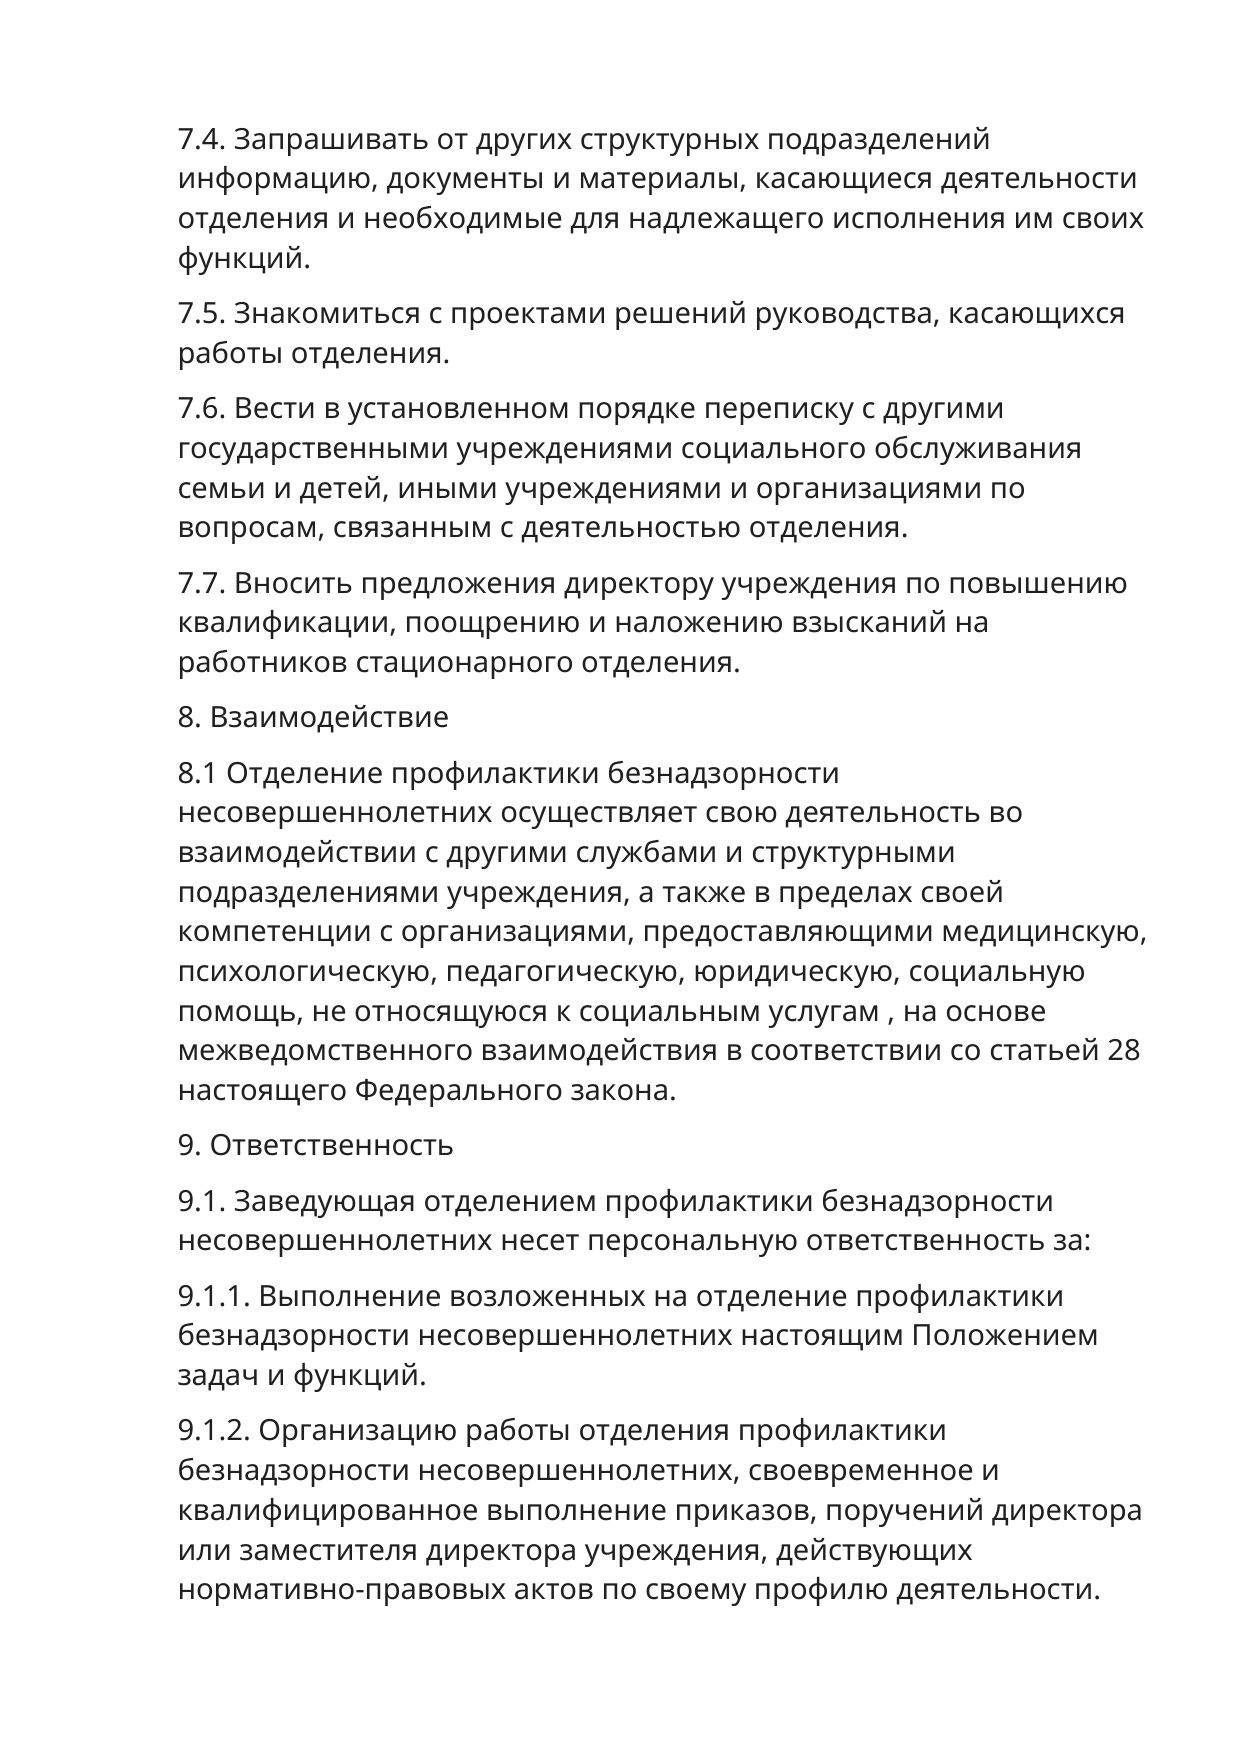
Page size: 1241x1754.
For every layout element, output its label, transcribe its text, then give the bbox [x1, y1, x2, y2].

text 8. Взаимодействие [177, 697, 1152, 736]
text 7.6. Вести в установленном порядке переписку с другими государственными учреждениями социального обслуживания семьи и детей, иными учреждениями и организациями по вопросам, связанным с деятельностью отделения. [177, 387, 1152, 546]
text 7.7. Вносить предложения директору учреждения по повышению квалификации, поощрению и наложению взысканий на работников стационарного отделения. [177, 562, 1152, 681]
text 8.1 Отделение профилактики безнадзорности несовершеннолетних осуществляет свою деятельность во взаимодействии с другими службами и структурными подразделениями учреждения, а также в пределах своей компетенции с организациями, предоставляющими медицинскую, психологическую, педагогическую, юридическую, социальную помощь, не относящуюся к социальным услугам , на основе межведомственного взаимодействия в соответствии со статьей 28 настоящего Федерального закона. [177, 752, 1152, 1109]
text 9.1.2. Организацию работы отделения профилактики безнадзорности несовершеннолетних, своевременное и квалифицированное выполнение приказов, поручений директора или заместителя директора учреждения, действующих нормативно-правовых актов по своему профилю деятельности. [177, 1410, 1152, 1608]
text 9.1. Заведующая отделением профилактики безнадзорности несовершеннолетних несет персональную ответственность за: [177, 1180, 1152, 1259]
text 9.1.1. Выполнение возложенных на отделение профилактики безнадзорности несовершеннолетних настоящим Положением задач и функций. [177, 1275, 1152, 1394]
text 7.4. Запрашивать от других структурных подразделений информацию, документы и материалы, касающиеся деятельности отделения и необходимые для надлежащего исполнения им своих функций. [177, 118, 1152, 277]
text 9. Ответственность [177, 1125, 1152, 1164]
text 7.5. Знакомиться с проектами решений руководства, касающихся работы отделения. [177, 292, 1152, 372]
